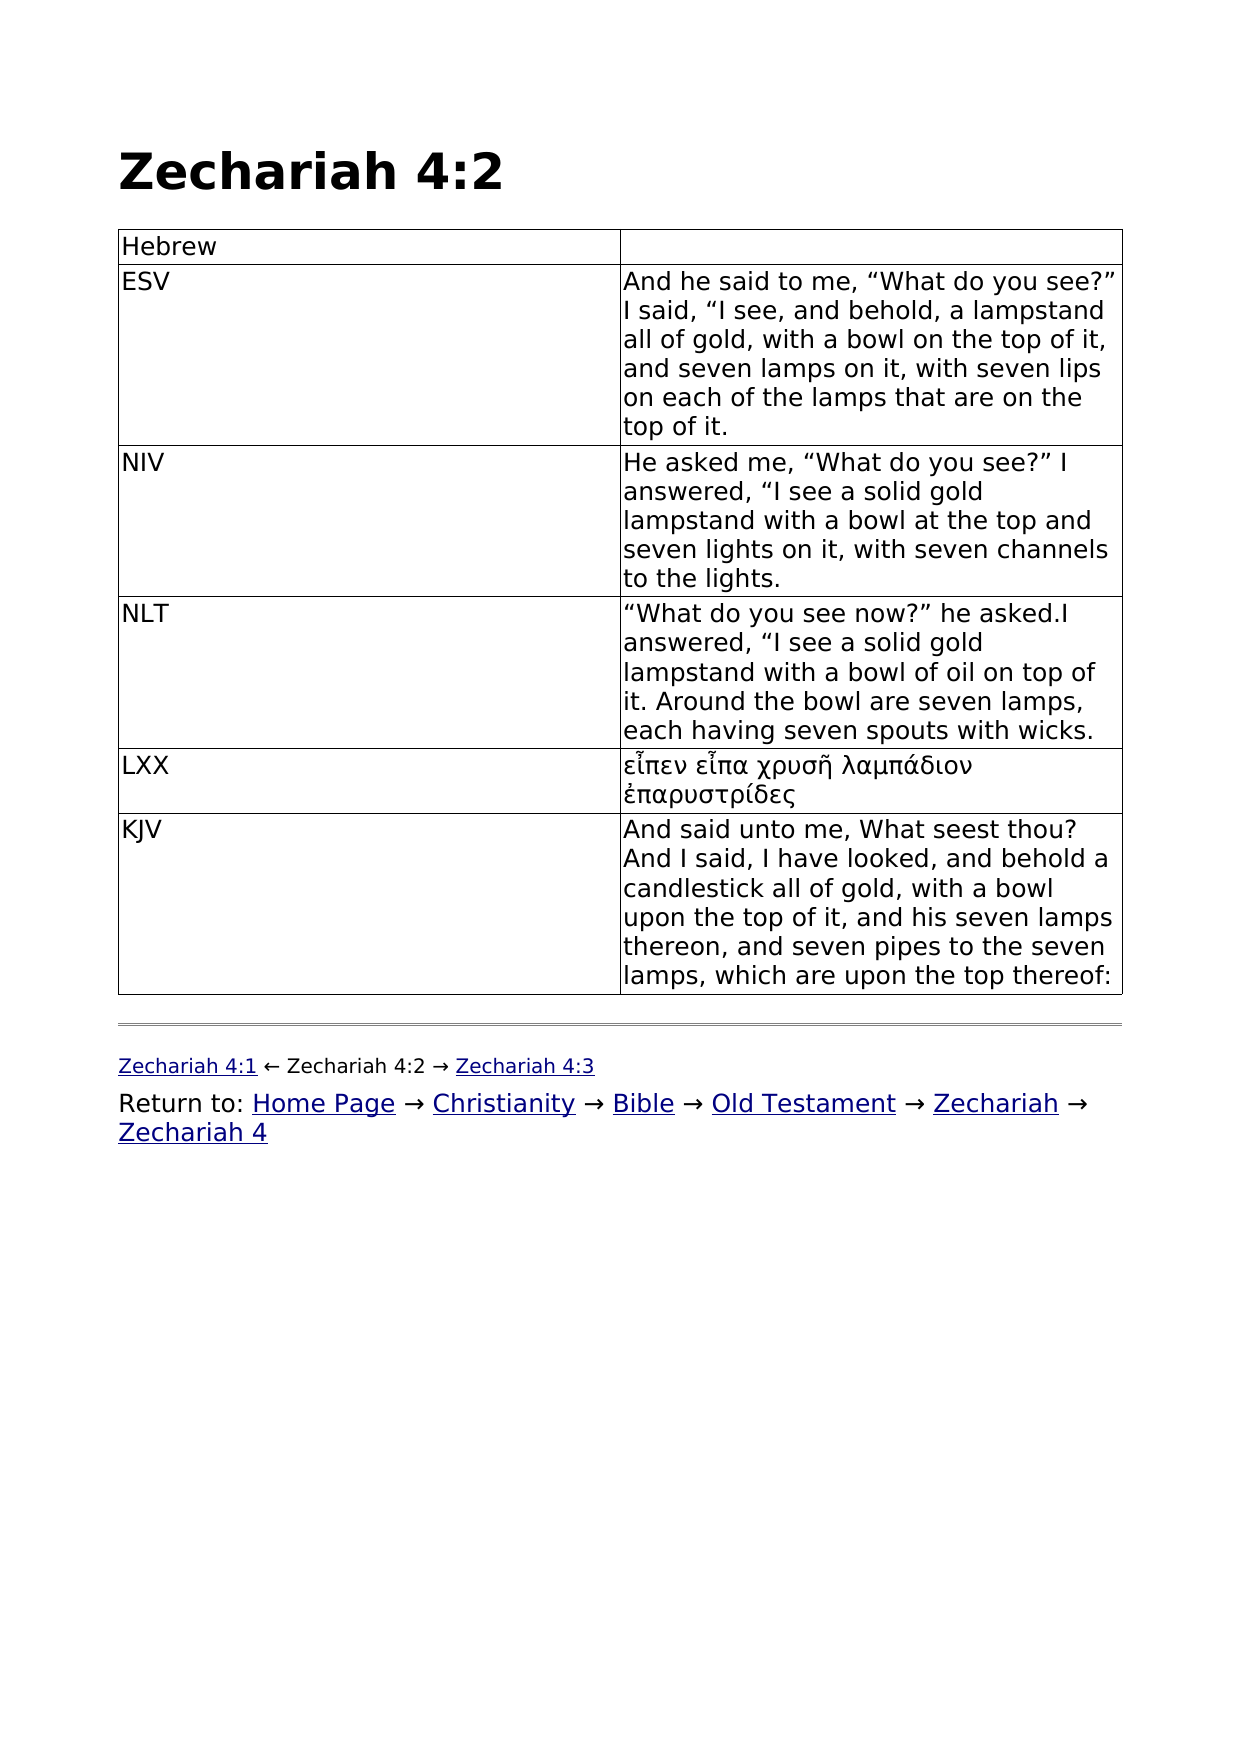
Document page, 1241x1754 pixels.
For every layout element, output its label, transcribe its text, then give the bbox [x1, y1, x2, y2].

table_cell εἶπεν εἶπα χρυσῆ λαμπάδιον ἐπαρυστρίδες [621, 749, 1122, 812]
text Zechariah 4:1 ← Zechariah 4:2 → Zechariah 4:3 [118, 1055, 1122, 1089]
table_cell And he said to me, “What do you see?” I said, “I see, and behold, a lampstand all of gold, with a bowl on the top of it, and seven lamps on it, with seven lips on each of the lamps that are on the top of it. [621, 265, 1122, 445]
subtitle Zechariah 4:2 [118, 143, 1122, 201]
table_cell NLT [119, 597, 620, 748]
table_header Hebrew [119, 230, 620, 264]
table_cell LXX [119, 749, 620, 812]
table_cell He asked me, “What do you see?” I answered, “I see a solid gold lampstand with a bowl at the top and seven lights on it, with seven channels to the lights. [621, 446, 1122, 596]
table_cell “What do you see now?” he asked.I answered, “I see a solid gold lampstand with a bowl of oil on top of it. Around the bowl are seven lamps, each having seven spouts with wicks. [621, 597, 1122, 748]
table_header [621, 230, 1122, 264]
table_cell And said unto me, What seest thou? And I said, I have looked, and behold a candlestick all of gold, with a bowl upon the top of it, and his seven lamps thereon, and seven pipes to the seven lamps, which are upon the top thereof: [621, 814, 1122, 993]
table_cell ESV [119, 265, 620, 445]
text Return to: Home Page → Christianity → Bible → Old Testament → Zechariah → Zechariah 4 [118, 1089, 1122, 1147]
table_cell KJV [119, 814, 620, 993]
table_cell NIV [119, 446, 620, 596]
